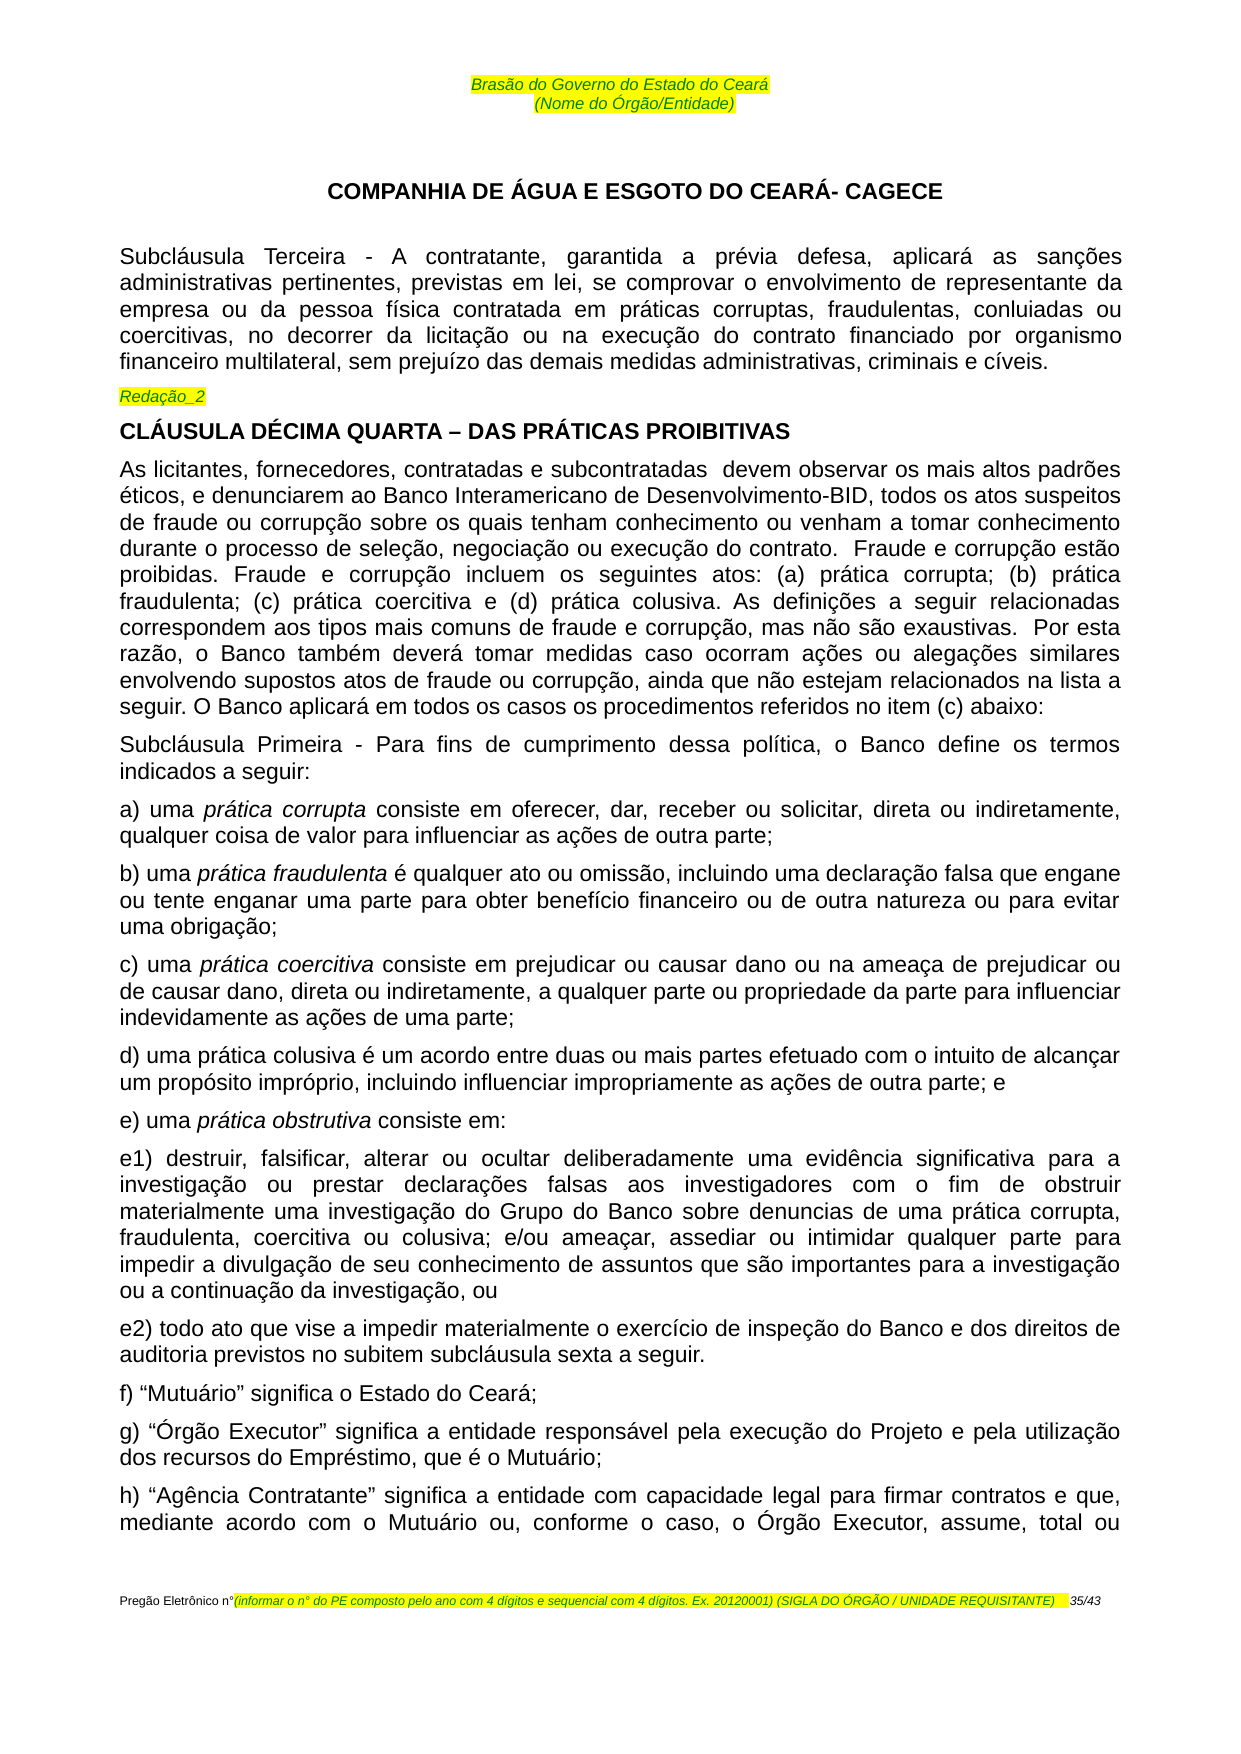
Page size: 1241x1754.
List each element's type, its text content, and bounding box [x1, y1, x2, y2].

text b) uma prática fraudulenta é qualquer ato ou omissão, incluindo uma declaração falsa que engane ou tente enganar uma parte para obter benefício financeiro ou de outra natureza ou para evitar uma obrigação; [119, 860, 1121, 939]
text d) uma prática colusiva é um acordo entre duas ou mais partes efetuado com o intuito de alcançar um propósito impróprio, incluindo influenciar impropriamente as ações de outra parte; e [119, 1042, 1121, 1095]
text f) “Mutuário” significa o Estado do Ceará; [119, 1380, 1121, 1406]
text c) uma prática coercitiva consiste em prejudicar ou causar dano ou na ameaça de prejudicar ou de causar dano, direta ou indiretamente, a qualquer parte ou propriedade da parte para influenciar indevidamente as ações de uma parte; [119, 951, 1121, 1030]
text Redação_2 [119, 387, 1123, 406]
text e) uma prática obstrutiva consiste em: [119, 1107, 1121, 1133]
text CLÁUSULA DÉCIMA QUARTA – DAS PRÁTICAS PROIBITIVAS [119, 418, 1121, 444]
text Subcláusula Terceira - A contratante, garantida a prévia defesa, aplicará as sanções administrativas pertinentes, previstas em lei, se comprovar o envolvimento de representante da empresa ou da pessoa física contratada em práticas corruptas, fraudulentas, conluiadas ou coercitivas, no decorrer da licitação ou na execução do contrato financiado por organismo financeiro multilateral, sem prejuízo das demais medidas administrativas, criminais e cíveis. [119, 243, 1123, 375]
text g) “Órgão Executor” significa a entidade responsável pela execução do Projeto e pela utilização dos recursos do Empréstimo, que é o Mutuário; [119, 1418, 1121, 1471]
text As licitantes, fornecedores, contratadas e subcontratadas devem observar os mais altos padrões éticos, e denunciarem ao Banco Interamericano de Desenvolvimento-BID, todos os atos suspeitos de fraude ou corrupção sobre os quais tenham conhecimento ou venham a tomar conhecimento durante o processo de seleção, negociação ou execução do contrato. Fraude e corrupção estão proibidas. Fraude e corrupção incluem os seguintes atos: (a) prática corrupta; (b) prática fraudulenta; (c) prática coercitiva e (d) prática colusiva. As definições a seguir relacionadas correspondem aos tipos mais comuns de fraude e corrupção, mas não são exaustivas. Por esta razão, o Banco também deverá tomar medidas caso ocorram ações ou alegações similares envolvendo supostos atos de fraude ou corrupção, ainda que não estejam relacionados na lista a seguir. O Banco aplicará em todos os casos os procedimentos referidos no item (c) abaixo: [119, 456, 1121, 719]
text h) “Agência Contratante” significa a entidade com capacidade legal para firmar contratos e que, mediante acordo com o Mutuário ou, conforme o caso, o Órgão Executor, assume, total ou [119, 1482, 1121, 1535]
text e2) todo ato que vise a impedir materialmente o exercício de inspeção do Banco e dos direitos de auditoria previstos no subitem subcláusula sexta a seguir. [119, 1315, 1121, 1368]
text a) uma prática corrupta consiste em oferecer, dar, receber ou solicitar, direta ou indiretamente, qualquer coisa de valor para influenciar as ações de outra parte; [119, 796, 1121, 848]
text Subcláusula Primeira - Para fins de cumprimento dessa política, o Banco define os termos indicados a seguir: [119, 731, 1121, 784]
text e1) destruir, falsificar, alterar ou ocultar deliberadamente uma evidência significativa para a investigação ou prestar declarações falsas aos investigadores com o fim de obstruir materialmente uma investigação do Grupo do Banco sobre denuncias de uma prática corrupta, fraudulenta, coercitiva ou colusiva; e/ou ameaçar, assediar ou intimidar qualquer parte para impedir a divulgação de seu conhecimento de assuntos que são importantes para a investigação ou a continuação da investigação, ou [119, 1145, 1121, 1303]
